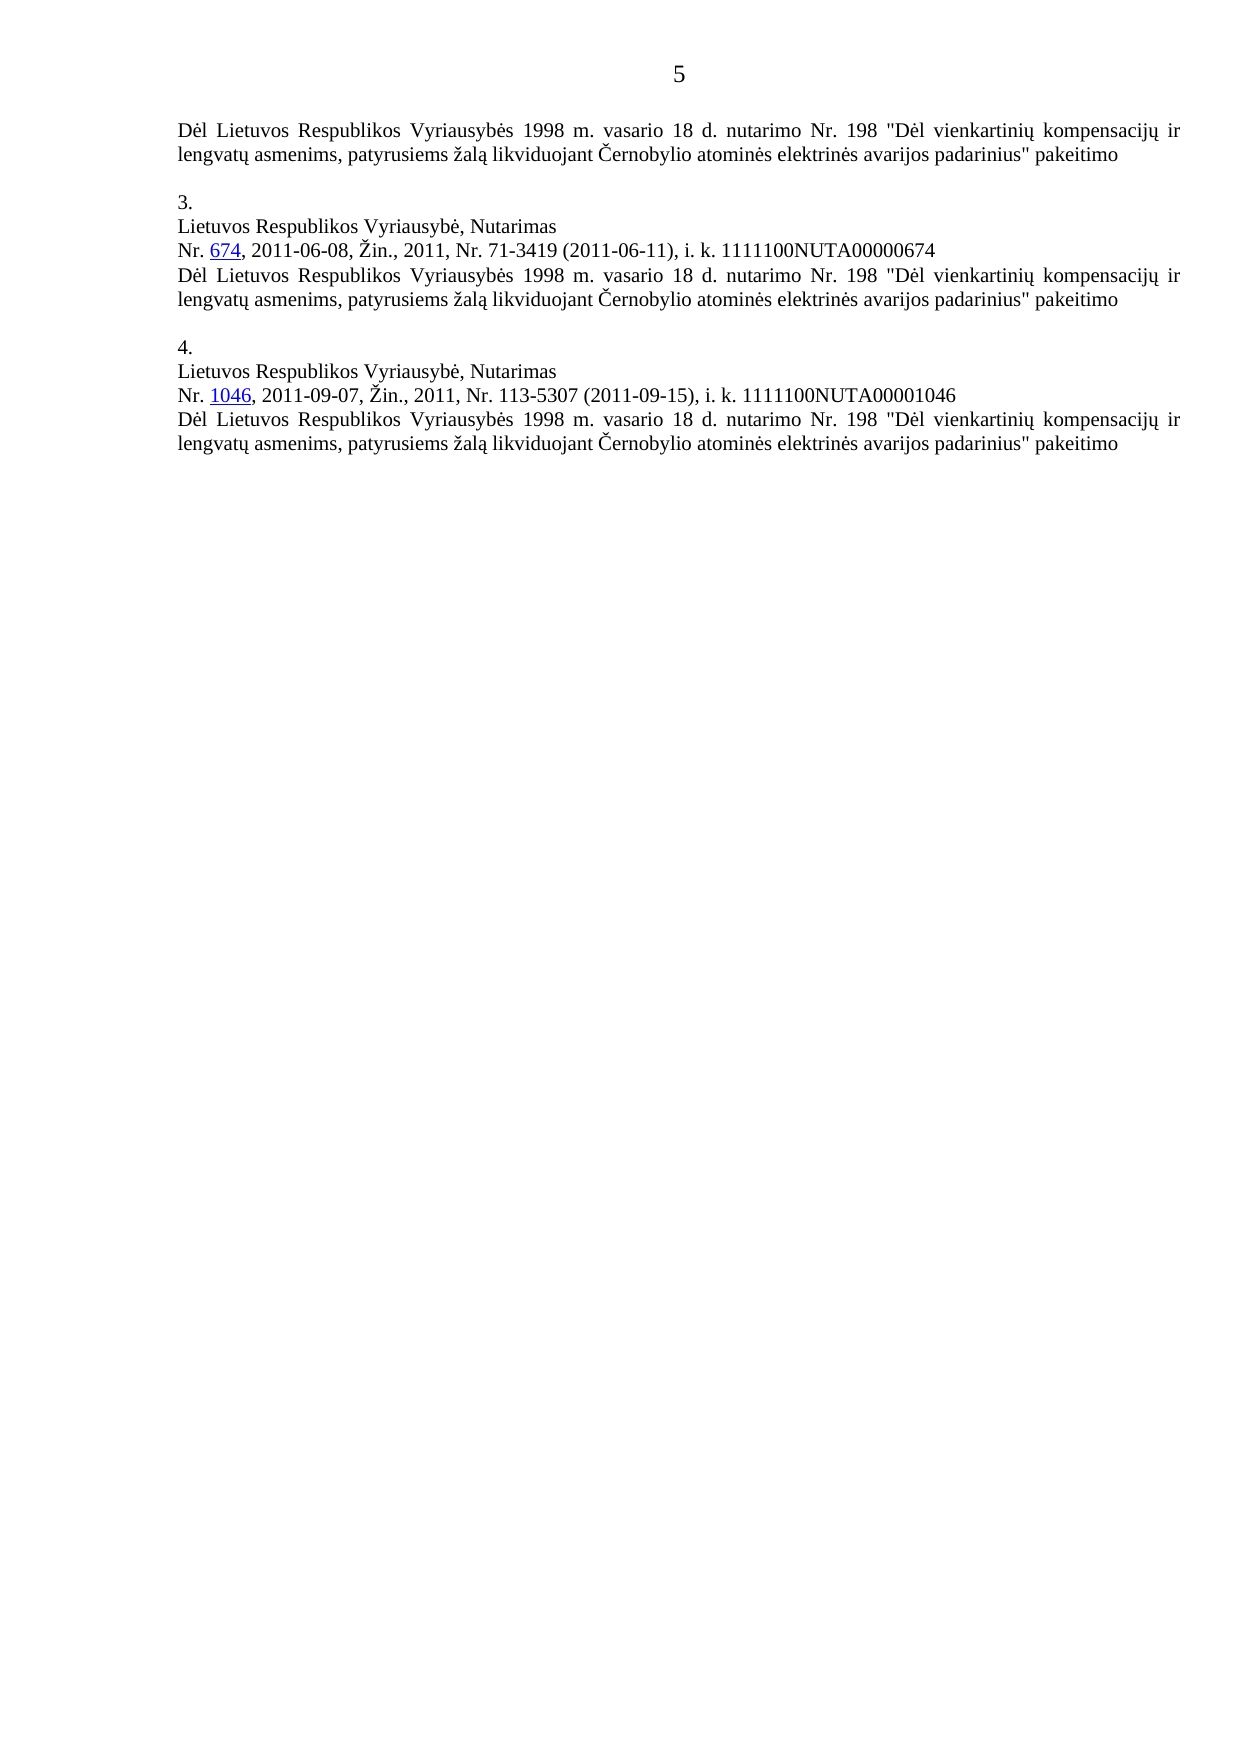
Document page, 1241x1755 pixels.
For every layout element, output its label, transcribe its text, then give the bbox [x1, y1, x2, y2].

text 4. [177, 335, 1181, 359]
text Lietuvos Respublikos Vyriausybė, Nutarimas [177, 359, 1181, 383]
text Lietuvos Respublikos Vyriausybė, Nutarimas [177, 214, 1181, 238]
text Dėl Lietuvos Respublikos Vyriausybės 1998 m. vasario 18 d. nutarimo Nr. 198 "Dėl vienkartinių kompensacijų ir lengvatų asmenims, patyrusiems žalą likviduojant Černobylio atominės elektrinės avarijos padarinius" pakeitimo [177, 118, 1181, 166]
text Nr. 674, 2011-06-08, Žin., 2011, Nr. 71-3419 (2011-06-11), i. k. 1111100NUTA00000674 [177, 238, 1181, 262]
text Dėl Lietuvos Respublikos Vyriausybės 1998 m. vasario 18 d. nutarimo Nr. 198 "Dėl vienkartinių kompensacijų ir lengvatų asmenims, patyrusiems žalą likviduojant Černobylio atominės elektrinės avarijos padarinius" pakeitimo [177, 262, 1181, 311]
text 3. [177, 190, 1181, 214]
text Nr. 1046, 2011-09-07, Žin., 2011, Nr. 113-5307 (2011-09-15), i. k. 1111100NUTA00001046 [177, 383, 1181, 407]
text Dėl Lietuvos Respublikos Vyriausybės 1998 m. vasario 18 d. nutarimo Nr. 198 "Dėl vienkartinių kompensacijų ir lengvatų asmenims, patyrusiems žalą likviduojant Černobylio atominės elektrinės avarijos padarinius" pakeitimo [177, 407, 1181, 455]
